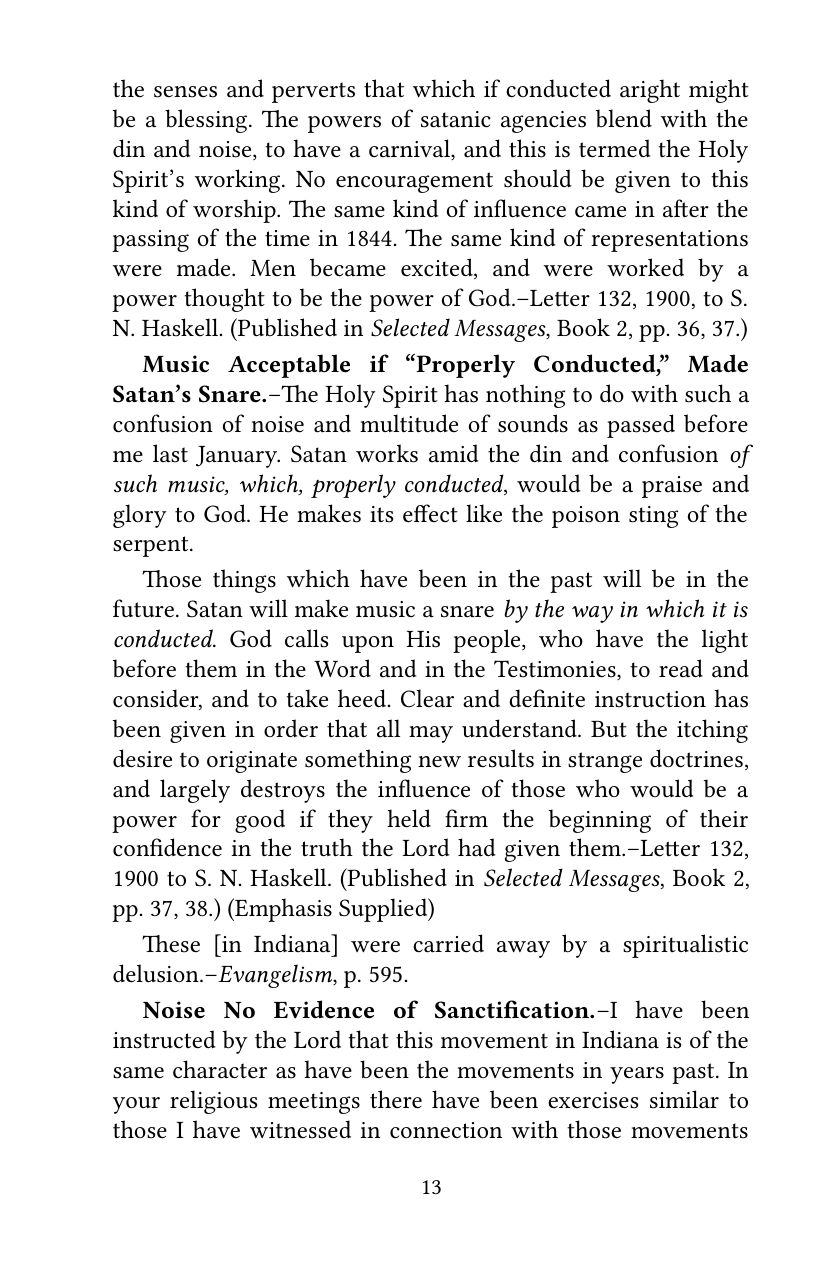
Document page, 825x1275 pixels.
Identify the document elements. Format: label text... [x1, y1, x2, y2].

text Music Acceptable if “Properly Conducted,” Made Satan’s Snare.–The Holy Spirit has nothing to do with such a confusion of noise and multitude of sounds as passed before me last January. Satan works amid the din and confusion of such music, which, properly conducted, would be a praise and glory to God. He makes its effect like the poison sting of the serpent. [112, 350, 750, 558]
text Those things which have been in the past will be in the future. Satan will make music a snare by the way in which it is conducted. God calls upon His people, who have the light before them in the Word and in the Testimonies, to read and consider, and to take heed. Clear and definite instruction has been given in order that all may understand. But the itching desire to originate something new results in strange doctrines, and largely destroys the influence of those who would be a power for good if they held firm the beginning of their confidence in the truth the Lord had given them.–Letter 132, 1900 to S. N. Haskell. (Published in Selected Messages, Book 2, pp. 37, 38.) (Emphasis Supplied) [112, 565, 750, 923]
text These [in Indiana] were carried away by a spiritualistic delusion.–Evangelism, p. 595. [112, 930, 750, 989]
text the senses and perverts that which if conducted aright might be a blessing. The powers of satanic agencies blend with the din and noise, to have a carnival, and this is termed the Holy Spirit’s working. No encouragement should be given to this kind of worship. The same kind of influence came in after the passing of the time in 1844. The same kind of representations were made. Men became excited, and were worked by a power thought to be the power of God.–Letter 132, 1900, to S. N. Haskell. (Published in Selected Messages, Book 2, pp. 36, 37.) [112, 75, 750, 343]
text Noise No Evidence of Sanctification.–I have been instructed by the Lord that this movement in Indiana is of the same character as have been the movements in years past. In your religious meetings there have been exercises similar to those I have witnessed in connection with those movements [112, 996, 750, 1144]
